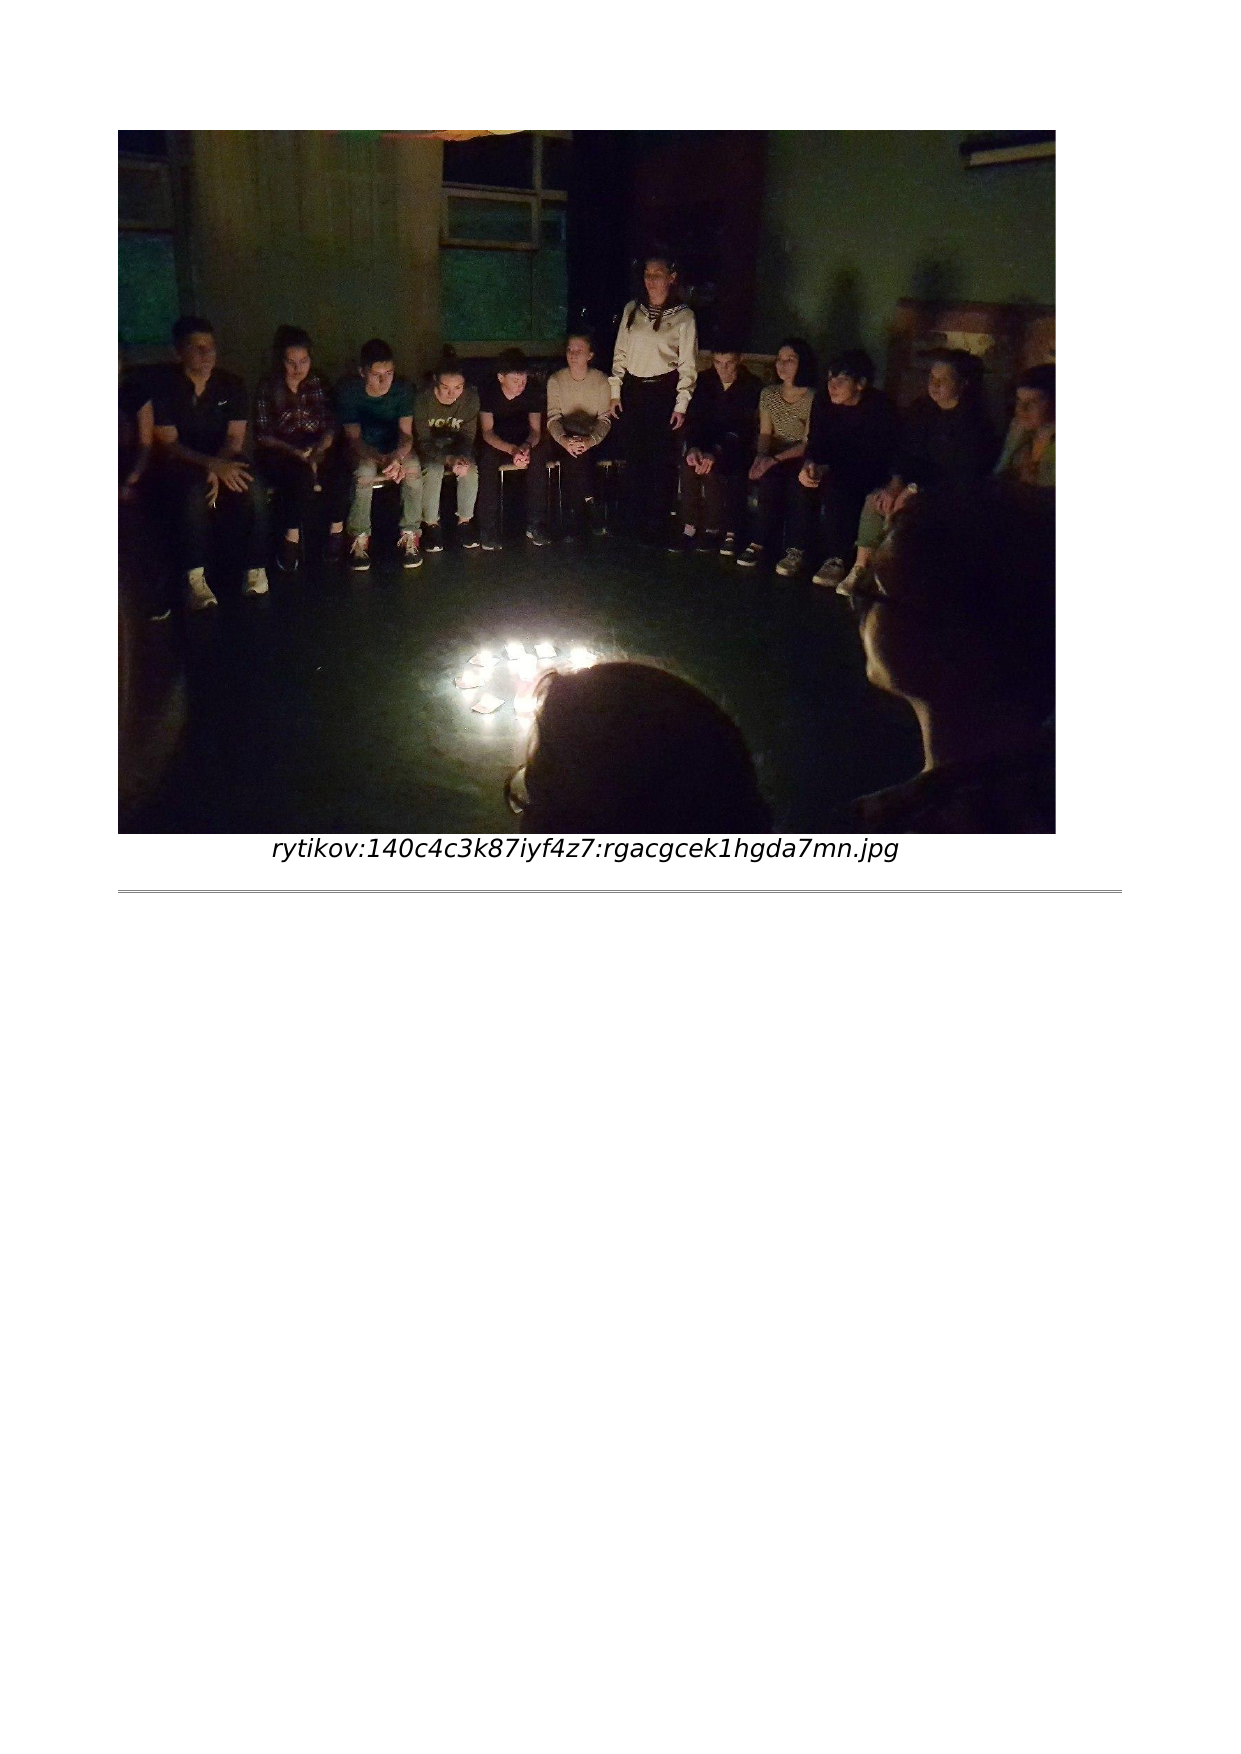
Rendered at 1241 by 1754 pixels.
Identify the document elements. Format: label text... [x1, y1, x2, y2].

picture [118, 130, 1056, 834]
text rytikov:140c4c3k87iyf4z7:rgacgcek1hgda7mn.jpg [118, 834, 1056, 863]
